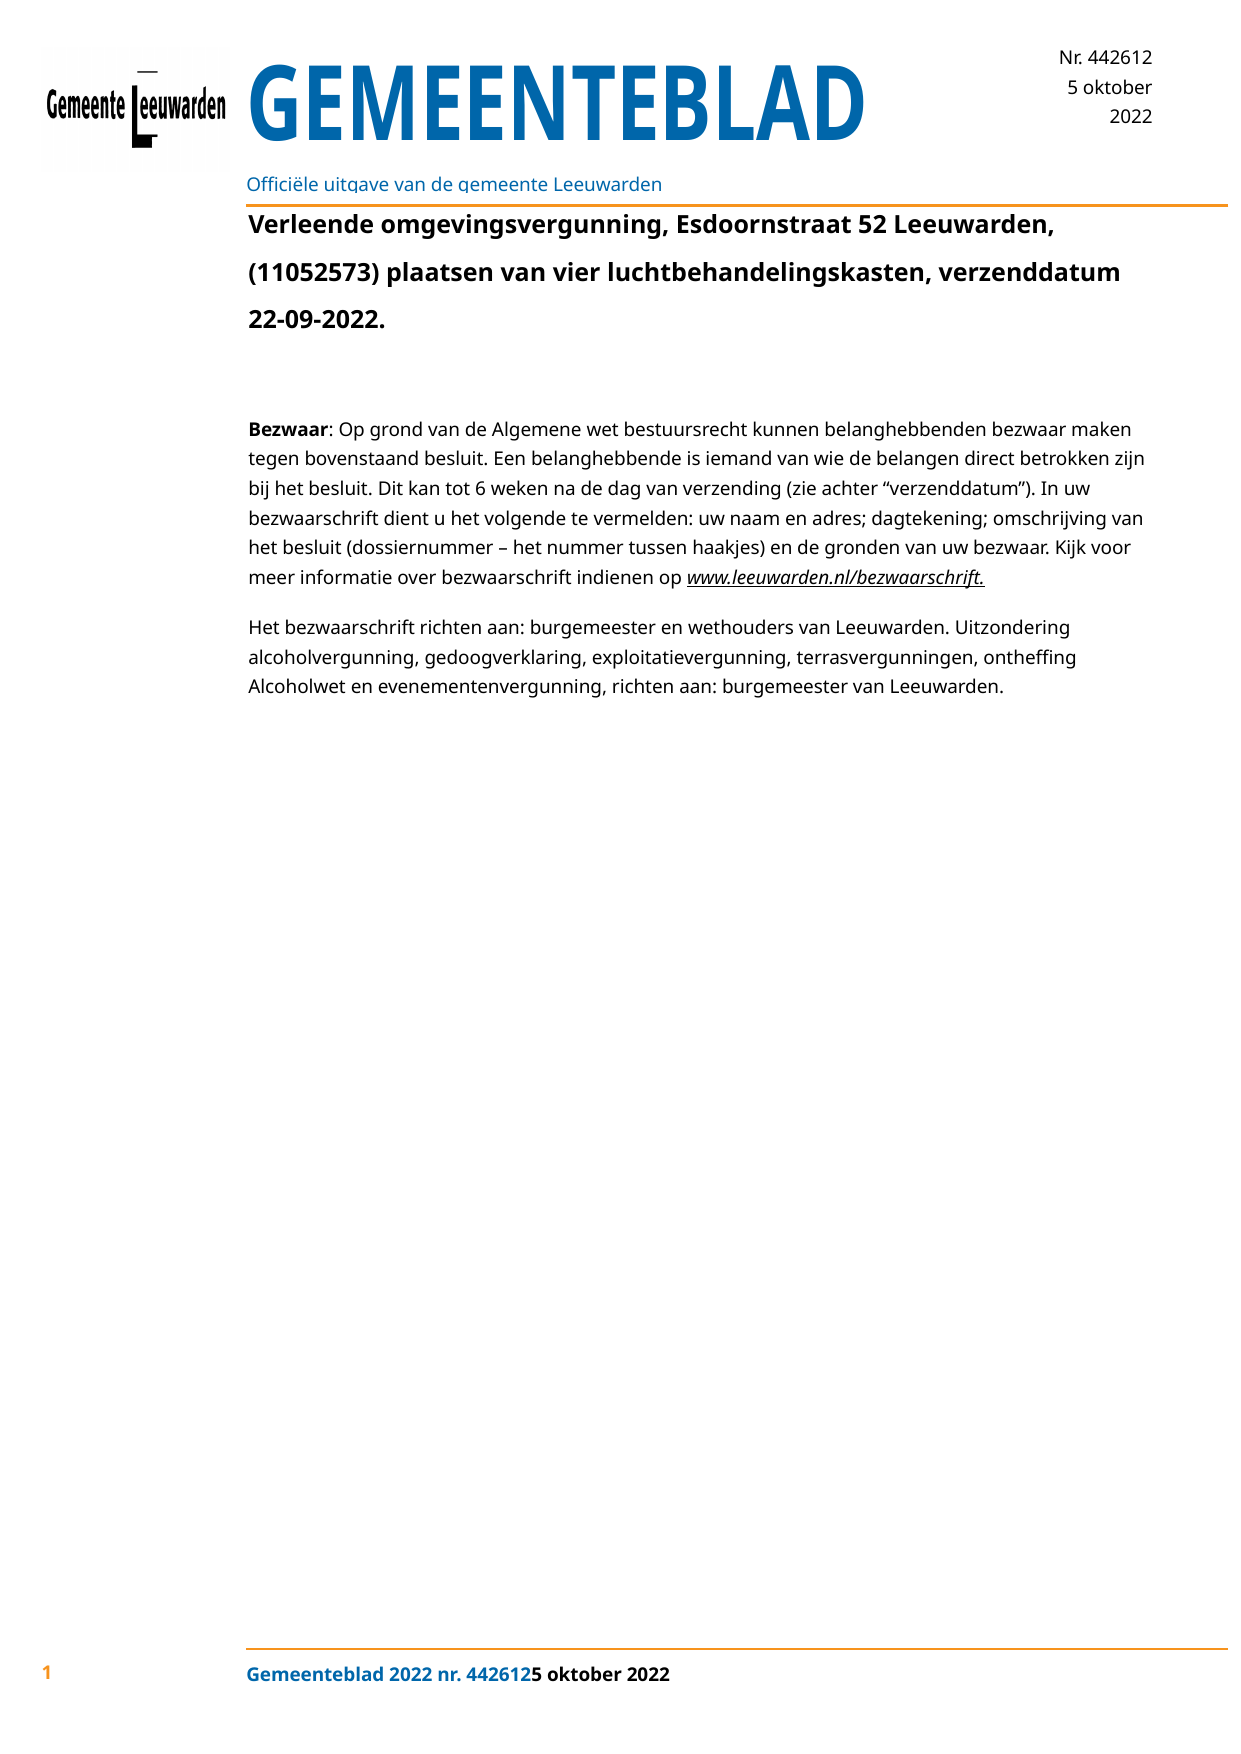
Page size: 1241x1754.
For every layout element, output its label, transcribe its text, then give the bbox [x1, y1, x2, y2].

text Verleende omgevingsvergunning, Esdoornstraat 52 Leeuwarden, (11052573) plaatsen van vier luchtbehandelingskasten, verzenddatum 22-09-2022. [248, 207, 1152, 336]
picture [41, 47, 231, 172]
text Bezwaar: Op grond van de Algemene wet bestuursrecht kunnen belanghebbenden bezwaar maken tegen bovenstaand besluit. Een belanghebbende is iemand van wie de belangen direct betrokken zijn bij het besluit. Dit kan tot 6 weken na de dag van verzending (zie achter “verzenddatum”). In uw bezwaarschrift dient u het volgende te vermelden: uw naam en adres; dagtekening; omschrijving van het besluit (dossiernummer – het nummer tussen haakjes) en de gronden van uw bezwaar. Kijk voor meer informatie over bezwaarschrift indienen op www.leeuwarden.nl/bezwaarschrift. [248, 416, 1152, 589]
text Het bezwaarschrift richten aan: burgemeester en wethouders van Leeuwarden. Uitzondering alcoholvergunning, gedoogverklaring, exploitatievergunning, terrasvergunningen, ontheffing Alcoholwet en evenementenvergunning, richten aan: burgemeester van Leeuwarden. [248, 614, 1152, 699]
